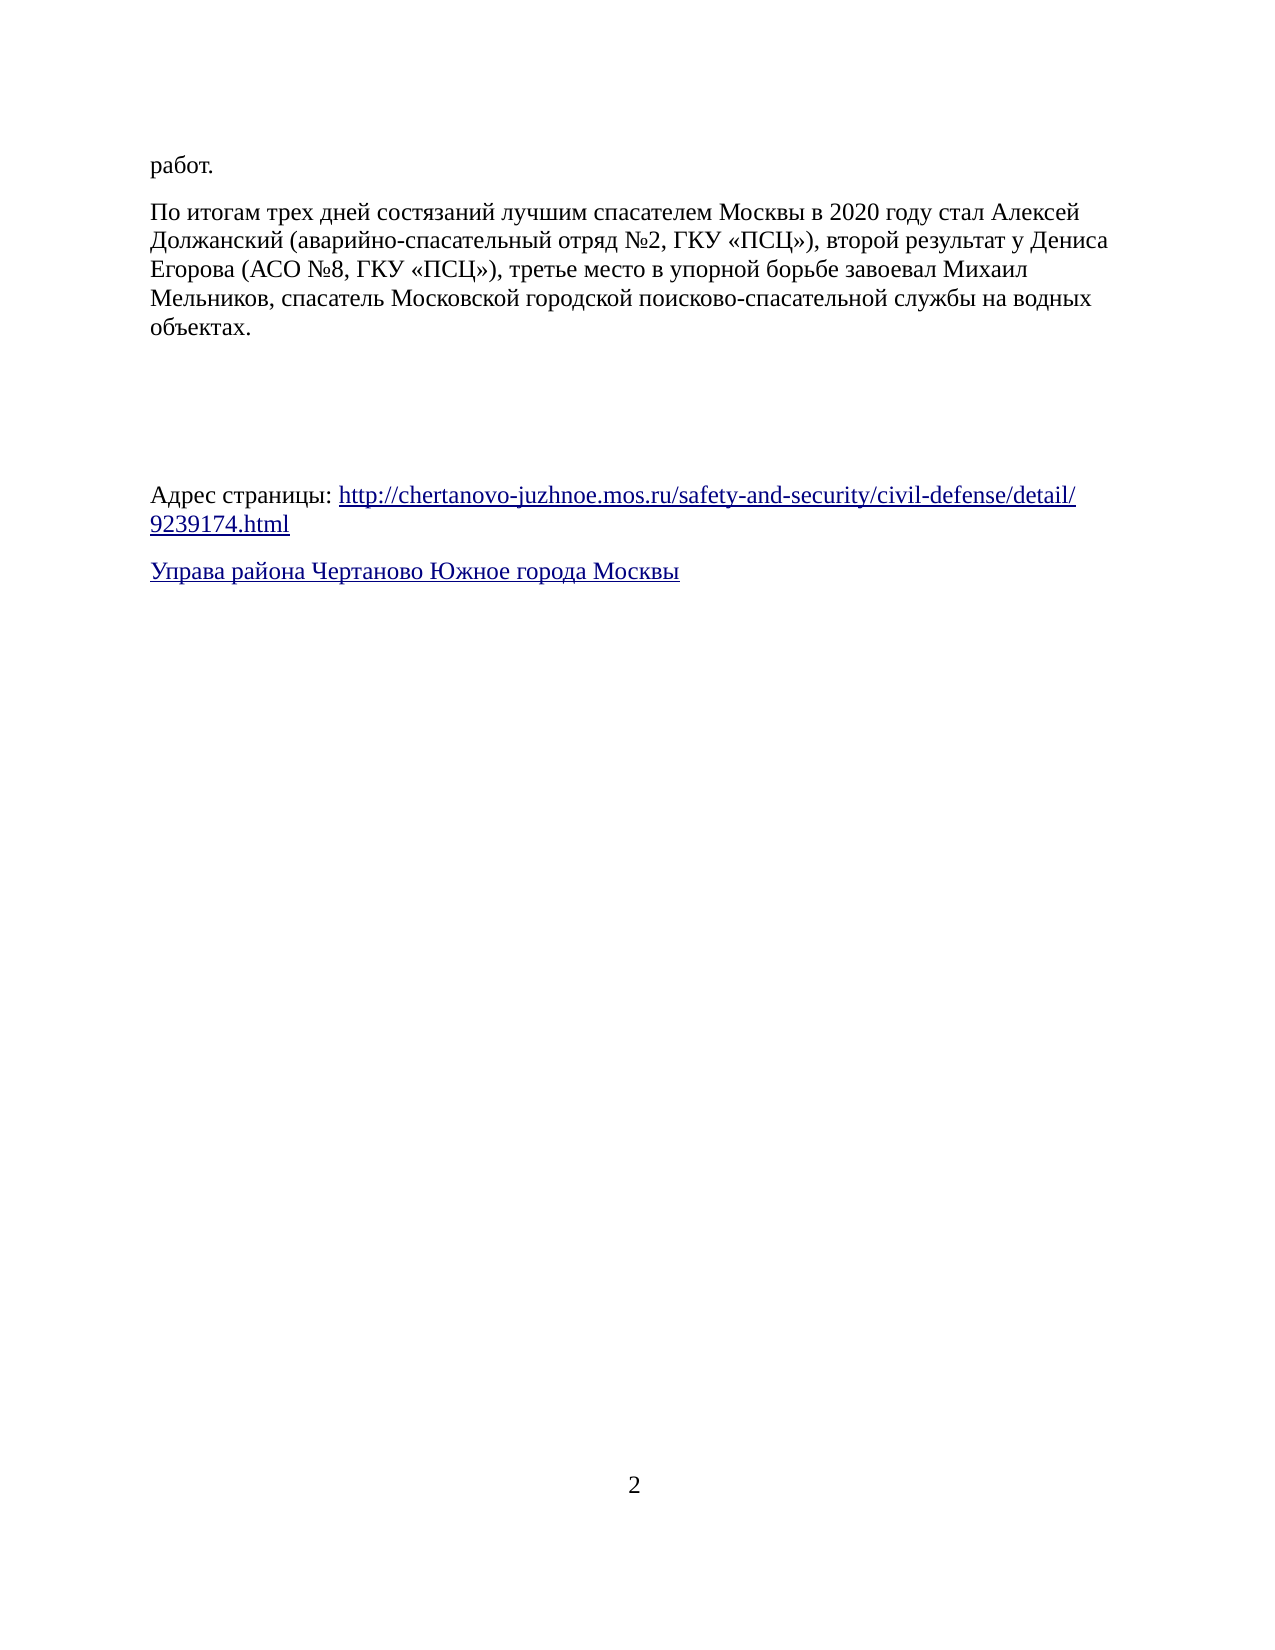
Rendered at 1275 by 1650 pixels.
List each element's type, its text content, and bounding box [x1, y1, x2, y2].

text работ. [150, 150, 1125, 179]
text По итогам трех дней состязаний лучшим спасателем Москвы в 2020 году стал Алексей Должанский (аварийно-спасательный отряд №2, ГКУ «ПСЦ»), второй результат у Дениса Егорова (АСО №8, ГКУ «ПСЦ»), третье место в упорной борьбе завоевал Михаил Мельников, спасатель Московской городской поисково-спасательной службы на водных объектах. [150, 197, 1125, 340]
text Адрес страницы: http://chertanovo-juzhnoe.mos.ru/safety-and-security/civil-defense/detail/9239174.html [150, 480, 1125, 538]
text Управа района Чертаново Южное города Москвы [150, 556, 1125, 584]
